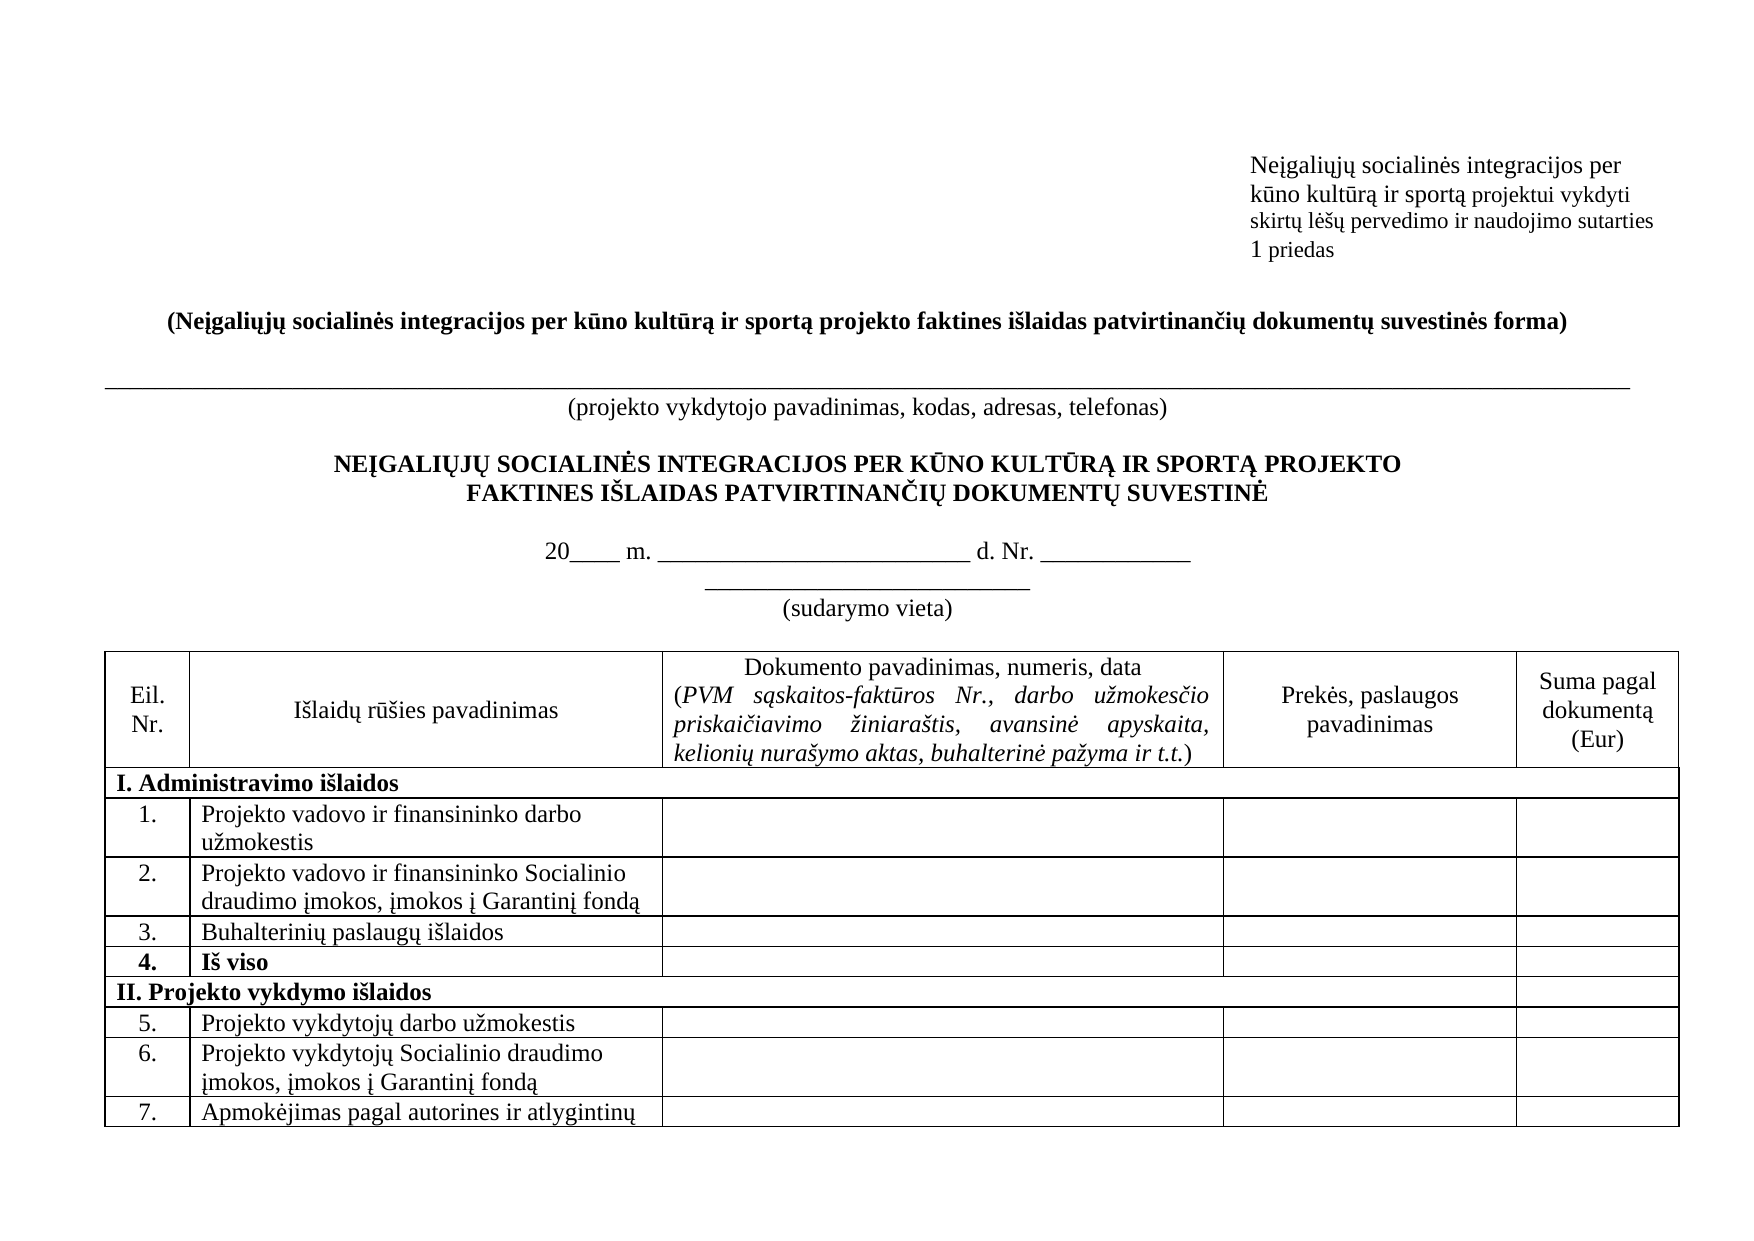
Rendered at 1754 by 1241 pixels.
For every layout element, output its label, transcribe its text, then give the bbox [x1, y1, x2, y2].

table_cell Iš viso [191, 947, 662, 976]
table_cell [1517, 1038, 1678, 1096]
text __________________________ [75, 564, 1660, 593]
table_cell [1224, 858, 1516, 915]
table_cell 5. [106, 1008, 189, 1036]
table_header Eil. Nr. [106, 652, 189, 767]
table_cell 4. [106, 947, 189, 976]
table_cell Projekto vykdytojų darbo užmokestis [191, 1008, 662, 1036]
table_cell [663, 1008, 1223, 1036]
table_cell [663, 1097, 1223, 1126]
table_cell [1224, 1097, 1516, 1126]
table_header Suma pagal dokumentą (Eur) [1517, 652, 1678, 767]
table_cell [1224, 1008, 1516, 1036]
text (Neįgaliųjų socialinės integracijos per kūno kultūrą ir sportą projekto faktines išlaidas patvirtinančių dokumentų suvestinės forma) [75, 306, 1660, 334]
table_header Dokumento pavadinimas, numeris, data (PVM sąskaitos-faktūros Nr., darbo užmokesčio priskaičiavimo žiniaraštis, avansinė apyskaita, kelionių nurašymo aktas, buhalterinė pažyma ir t.t.) [663, 652, 1223, 767]
table_header Prekės, paslaugos pavadinimas [1224, 652, 1516, 767]
table_cell [1517, 947, 1678, 976]
text 1 priedas [1250, 234, 1660, 263]
table_cell I. Administravimo išlaidos [106, 768, 1678, 797]
table_cell [1224, 917, 1516, 946]
table_cell 7. [106, 1097, 189, 1126]
table_cell [663, 799, 1223, 856]
table_cell [663, 947, 1223, 976]
table_cell [663, 917, 1223, 946]
table_header Išlaidų rūšies pavadinimas [190, 652, 662, 767]
text 20____ m. _________________________ d. Nr. ____________ [75, 536, 1660, 564]
table_cell [1224, 1038, 1516, 1096]
text NEĮGALIŲJŲ SOCIALINĖS INTEGRACIJOS PER KŪNO KULTŪRĄ IR SPORTĄ PROJEKTO [75, 449, 1660, 478]
table_cell Buhalterinių paslaugų išlaidos [191, 917, 662, 946]
text (projekto vykdytojo pavadinimas, kodas, adresas, telefonas) [75, 392, 1660, 421]
table_cell 2. [106, 858, 189, 915]
table_cell 1. [106, 799, 189, 856]
text Neįgaliųjų socialinės integracijos per kūno kultūrą ir sportą projektui vykdyti skirtų lėšų pervedimo ir naudojimo sutarties [1250, 150, 1660, 234]
table_cell [1517, 1097, 1678, 1126]
table_cell [1517, 917, 1678, 946]
table_cell [1517, 858, 1678, 915]
table_cell [663, 1038, 1223, 1096]
table_cell [1224, 799, 1516, 856]
text __________________________________________________________________________________________________________________________ [75, 363, 1660, 392]
table_cell 6. [106, 1038, 189, 1096]
table_cell Projekto vadovo ir finansininko Socialinio draudimo įmokos, įmokos į Garantinį fondą [191, 858, 662, 915]
table_cell [663, 858, 1223, 915]
table_cell Projekto vadovo ir finansininko darbo užmokestis [191, 799, 662, 856]
table_cell [1517, 977, 1678, 1006]
table_cell 3. [106, 917, 189, 946]
table_cell [1517, 799, 1678, 856]
table_cell II. Projekto vykdymo išlaidos [106, 977, 1516, 1006]
text FAKTINES IŠLAIDAS PATVIRTINANČIŲ DOKUMENTŲ SUVESTINĖ [75, 478, 1660, 507]
text (sudarymo vieta) [75, 593, 1660, 622]
table_cell [1517, 1008, 1678, 1036]
table_cell Projekto vykdytojų Socialinio draudimo įmokos, įmokos į Garantinį fondą [191, 1038, 662, 1096]
table_cell [1224, 947, 1516, 976]
table_cell Apmokėjimas pagal autorines ir atlygintinų [191, 1097, 662, 1126]
